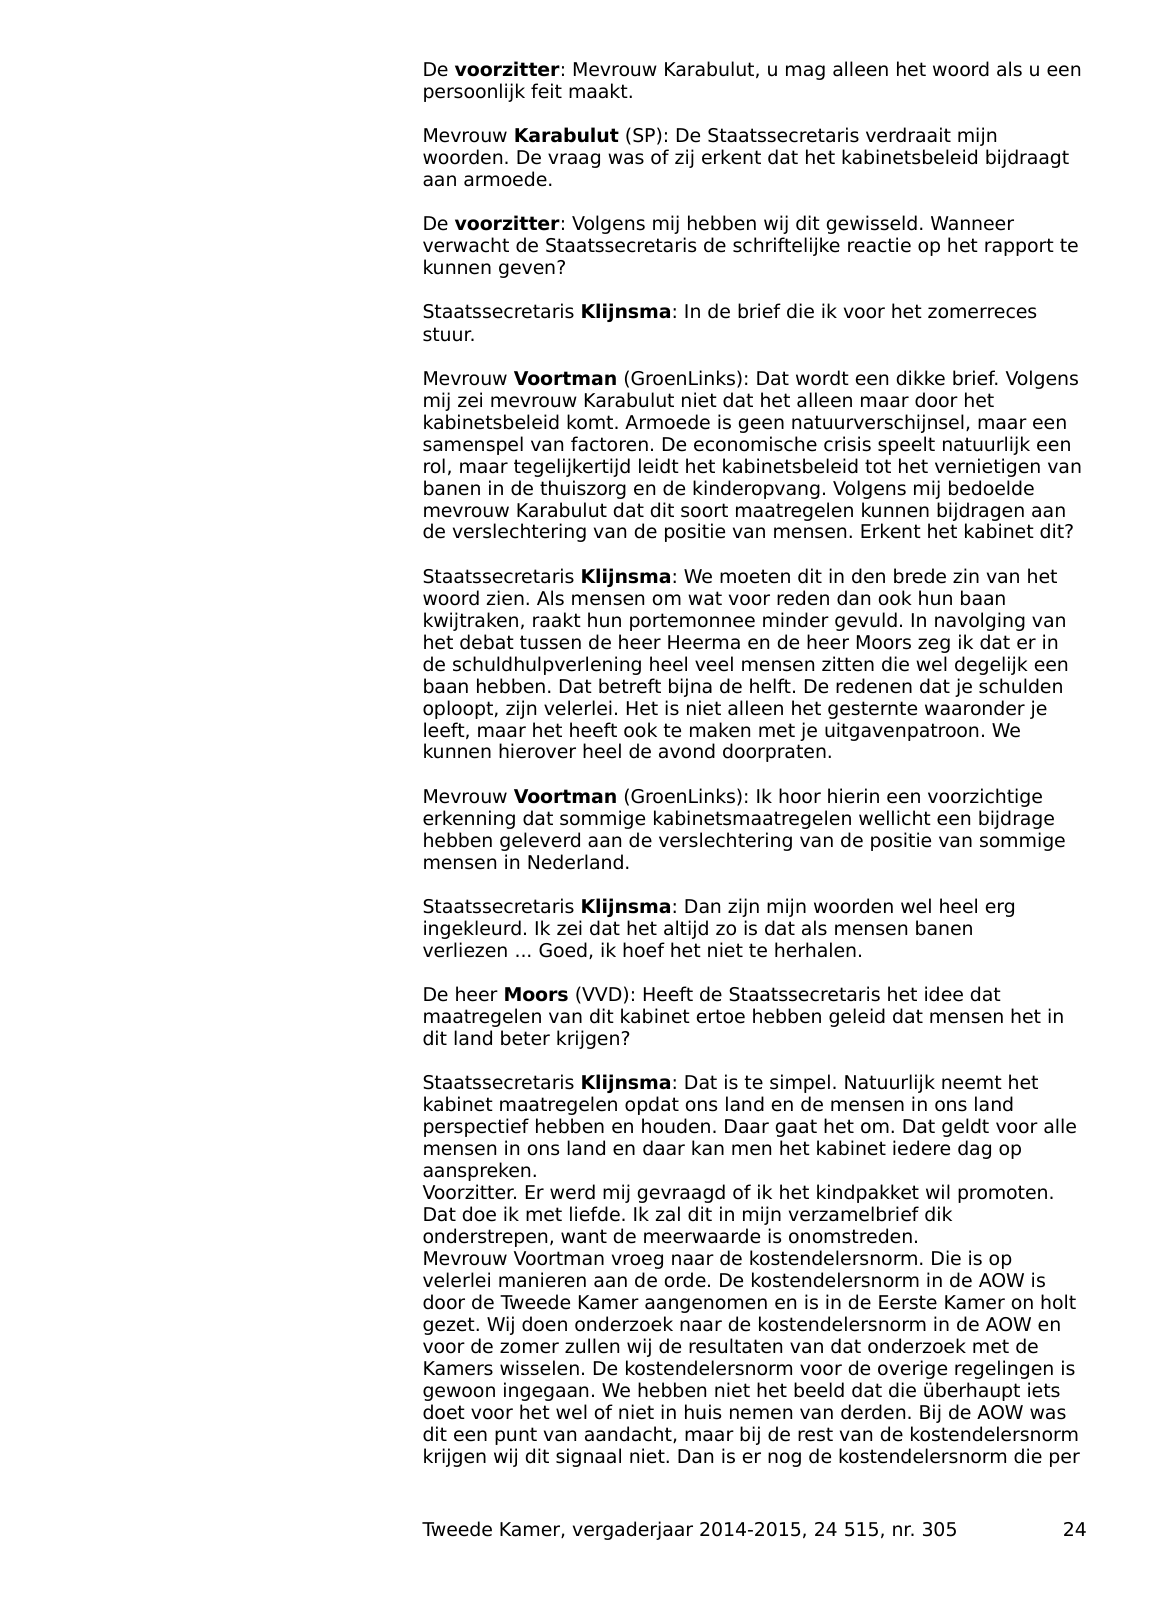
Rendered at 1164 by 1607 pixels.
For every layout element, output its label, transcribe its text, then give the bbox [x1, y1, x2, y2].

text Mevrouw Voortman (GroenLinks): Dat wordt een dikke brief. Volgens mij zei mevrouw Karabulut niet dat het alleen maar door het kabinetsbeleid komt. Armoede is geen natuurverschijnsel, maar een samenspel van factoren. De economische crisis speelt natuurlijk een rol, maar tegelijkertijd leidt het kabinetsbeleid tot het vernietigen van banen in de thuiszorg en de kinderopvang. Volgens mij bedoelde mevrouw Karabulut dat dit soort maatregelen kunnen bijdragen aan de verslechtering van de positie van mensen. Erkent het kabinet dit? [422, 368, 1087, 543]
text Mevrouw Voortman vroeg naar de kostendelersnorm. Die is op velerlei manieren aan de orde. De kostendelersnorm in de AOW is door de Tweede Kamer aangenomen en is in de Eerste Kamer on holt gezet. Wij doen onderzoek naar de kostendelersnorm in de AOW en voor de zomer zullen wij de resultaten van dat onderzoek met de Kamers wisselen. De kostendelersnorm voor de overige regelingen is gewoon ingegaan. We hebben niet het beeld dat die überhaupt iets doet voor het wel of niet in huis nemen van derden. Bij de AOW was dit een punt van aandacht, maar bij de rest van de kostendelersnorm krijgen wij dit signaal niet. Dan is er nog de kostendelersnorm die per [422, 1248, 1087, 1468]
text De voorzitter: Mevrouw Karabulut, u mag alleen het woord als u een persoonlijk feit maakt. [422, 59, 1087, 103]
text Staatssecretaris Klijnsma: We moeten dit in den brede zin van het woord zien. Als mensen om wat voor reden dan ook hun baan kwijtraken, raakt hun portemonnee minder gevuld. In navolging van het debat tussen de heer Heerma en de heer Moors zeg ik dat er in de schuldhulpverlening heel veel mensen zitten die wel degelijk een baan hebben. Dat betreft bijna de helft. De redenen dat je schulden oploopt, zijn velerlei. Het is niet alleen het gesternte waaronder je leeft, maar het heeft ook te maken met je uitgavenpatroon. We kunnen hierover heel de avond doorpraten. [422, 566, 1087, 763]
text Staatssecretaris Klijnsma: Dat is te simpel. Natuurlijk neemt het kabinet maatregelen opdat ons land en de mensen in ons land perspectief hebben en houden. Daar gaat het om. Dat geldt voor alle mensen in ons land en daar kan men het kabinet iedere dag op aanspreken. [422, 1072, 1087, 1182]
text Mevrouw Voortman (GroenLinks): Ik hoor hierin een voorzichtige erkenning dat sommige kabinetsmaatregelen wellicht een bijdrage hebben geleverd aan de verslechtering van de positie van sommige mensen in Nederland. [422, 786, 1087, 873]
text De voorzitter: Volgens mij hebben wij dit gewisseld. Wanneer verwacht de Staatssecretaris de schriftelijke reactie op het rapport te kunnen geven? [422, 213, 1087, 279]
text Voorzitter. Er werd mij gevraagd of ik het kindpakket wil promoten. Dat doe ik met liefde. Ik zal dit in mijn verzamelbrief dik onderstrepen, want de meerwaarde is onomstreden. [422, 1182, 1087, 1248]
text De heer Moors (VVD): Heeft de Staatssecretaris het idee dat maatregelen van dit kabinet ertoe hebben geleid dat mensen het in dit land beter krijgen? [422, 984, 1087, 1050]
text Staatssecretaris Klijnsma: In de brief die ik voor het zomerreces stuur. [422, 301, 1087, 345]
text Mevrouw Karabulut (SP): De Staatssecretaris verdraait mijn woorden. De vraag was of zij erkent dat het kabinetsbeleid bijdraagt aan armoede. [422, 125, 1087, 191]
text Staatssecretaris Klijnsma: Dan zijn mijn woorden wel heel erg ingekleurd. Ik zei dat het altijd zo is dat als mensen banen verliezen ... Goed, ik hoef het niet te herhalen. [422, 896, 1087, 962]
